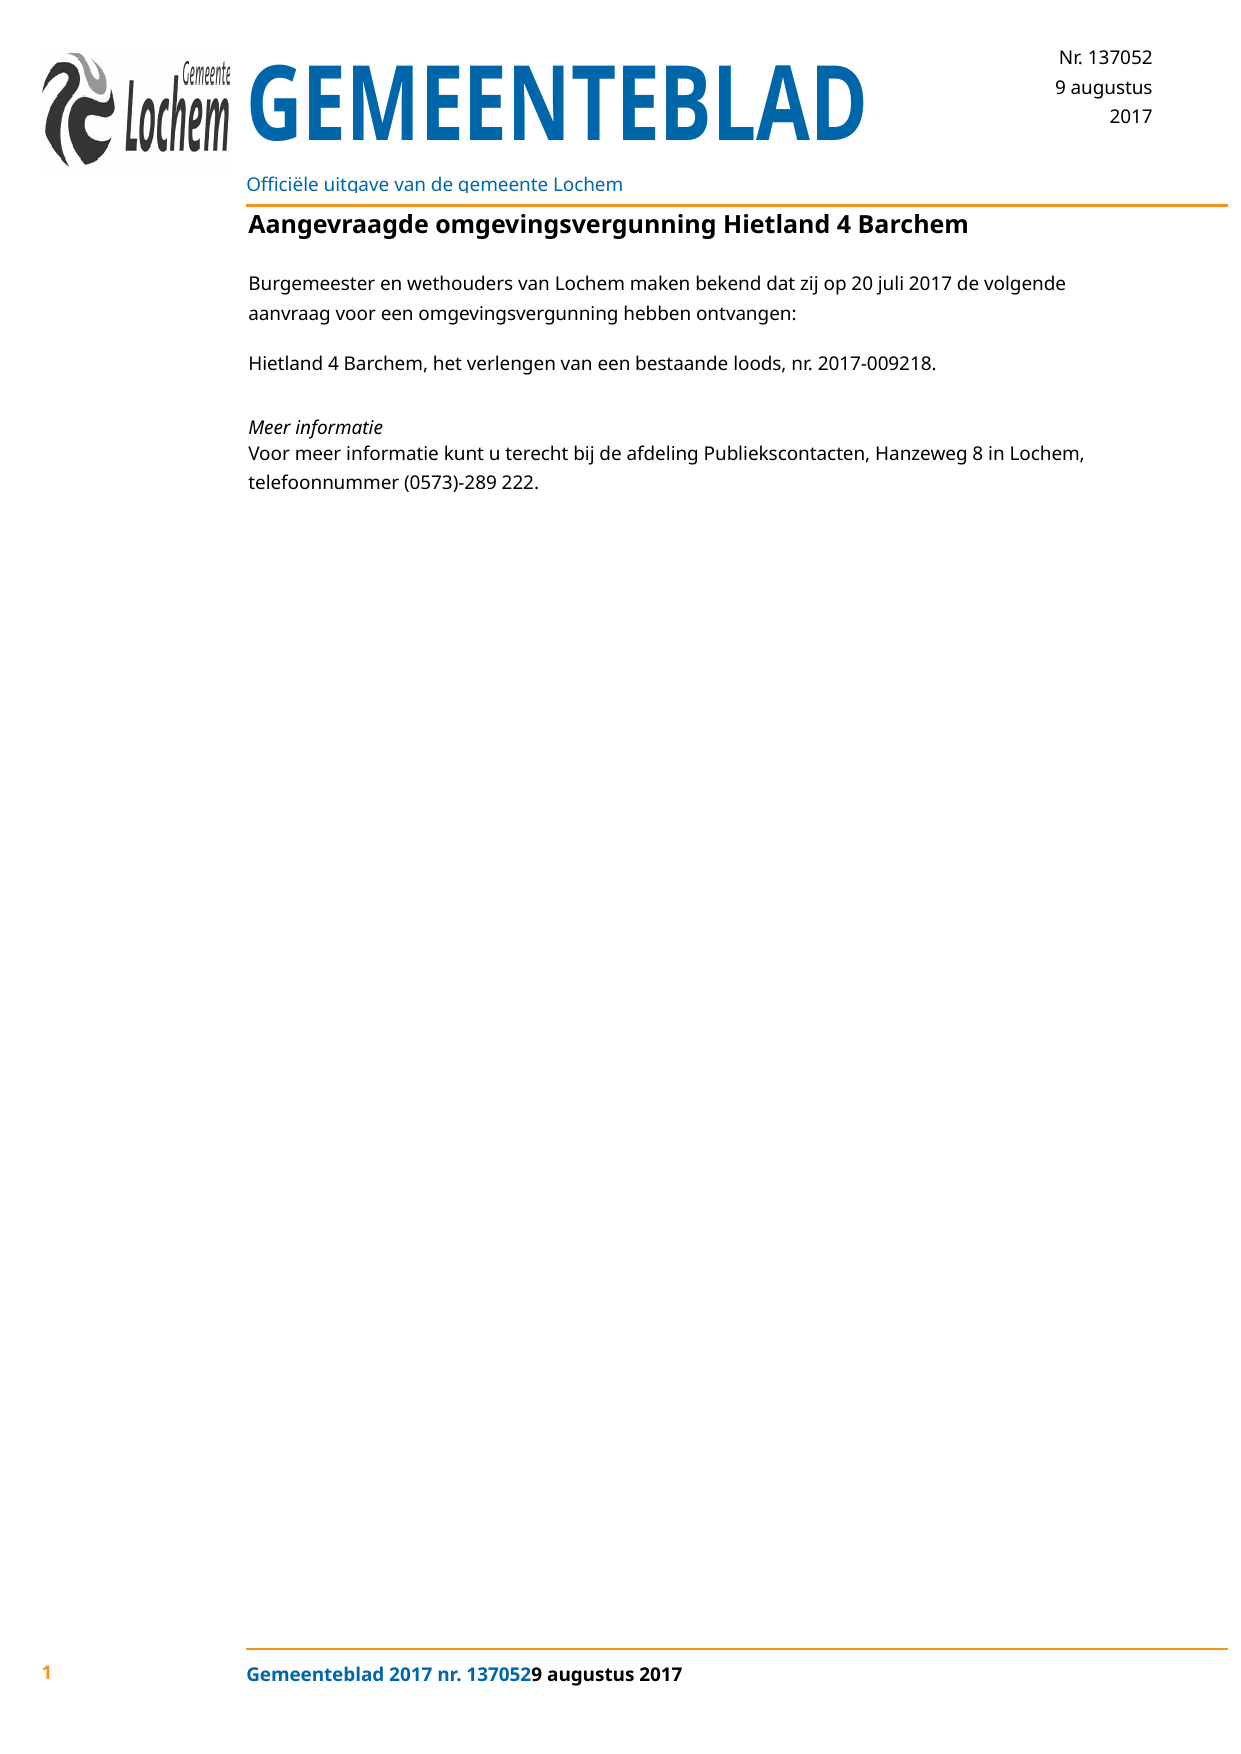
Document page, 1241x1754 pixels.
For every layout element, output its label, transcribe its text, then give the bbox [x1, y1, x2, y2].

picture [41, 47, 231, 172]
text Hietland 4 Barchem, het verlengen van een bestaande loods, nr. 2017-009218. [248, 350, 1152, 376]
text Burgemeester en wethouders van Lochem maken bekend dat zij op 20 juli 2017 de volgende aanvraag voor een omgevingsvergunning hebben ontvangen: [248, 270, 1152, 326]
text Aangevraagde omgevingsvergunning Hietland 4 Barchem [248, 207, 1152, 241]
text Meer informatie [248, 414, 1152, 440]
text Voor meer informatie kunt u terecht bij de afdeling Publiekscontacten, Hanzeweg 8 in Lochem, telefoonnummer (0573)-289 222. [248, 440, 1152, 495]
